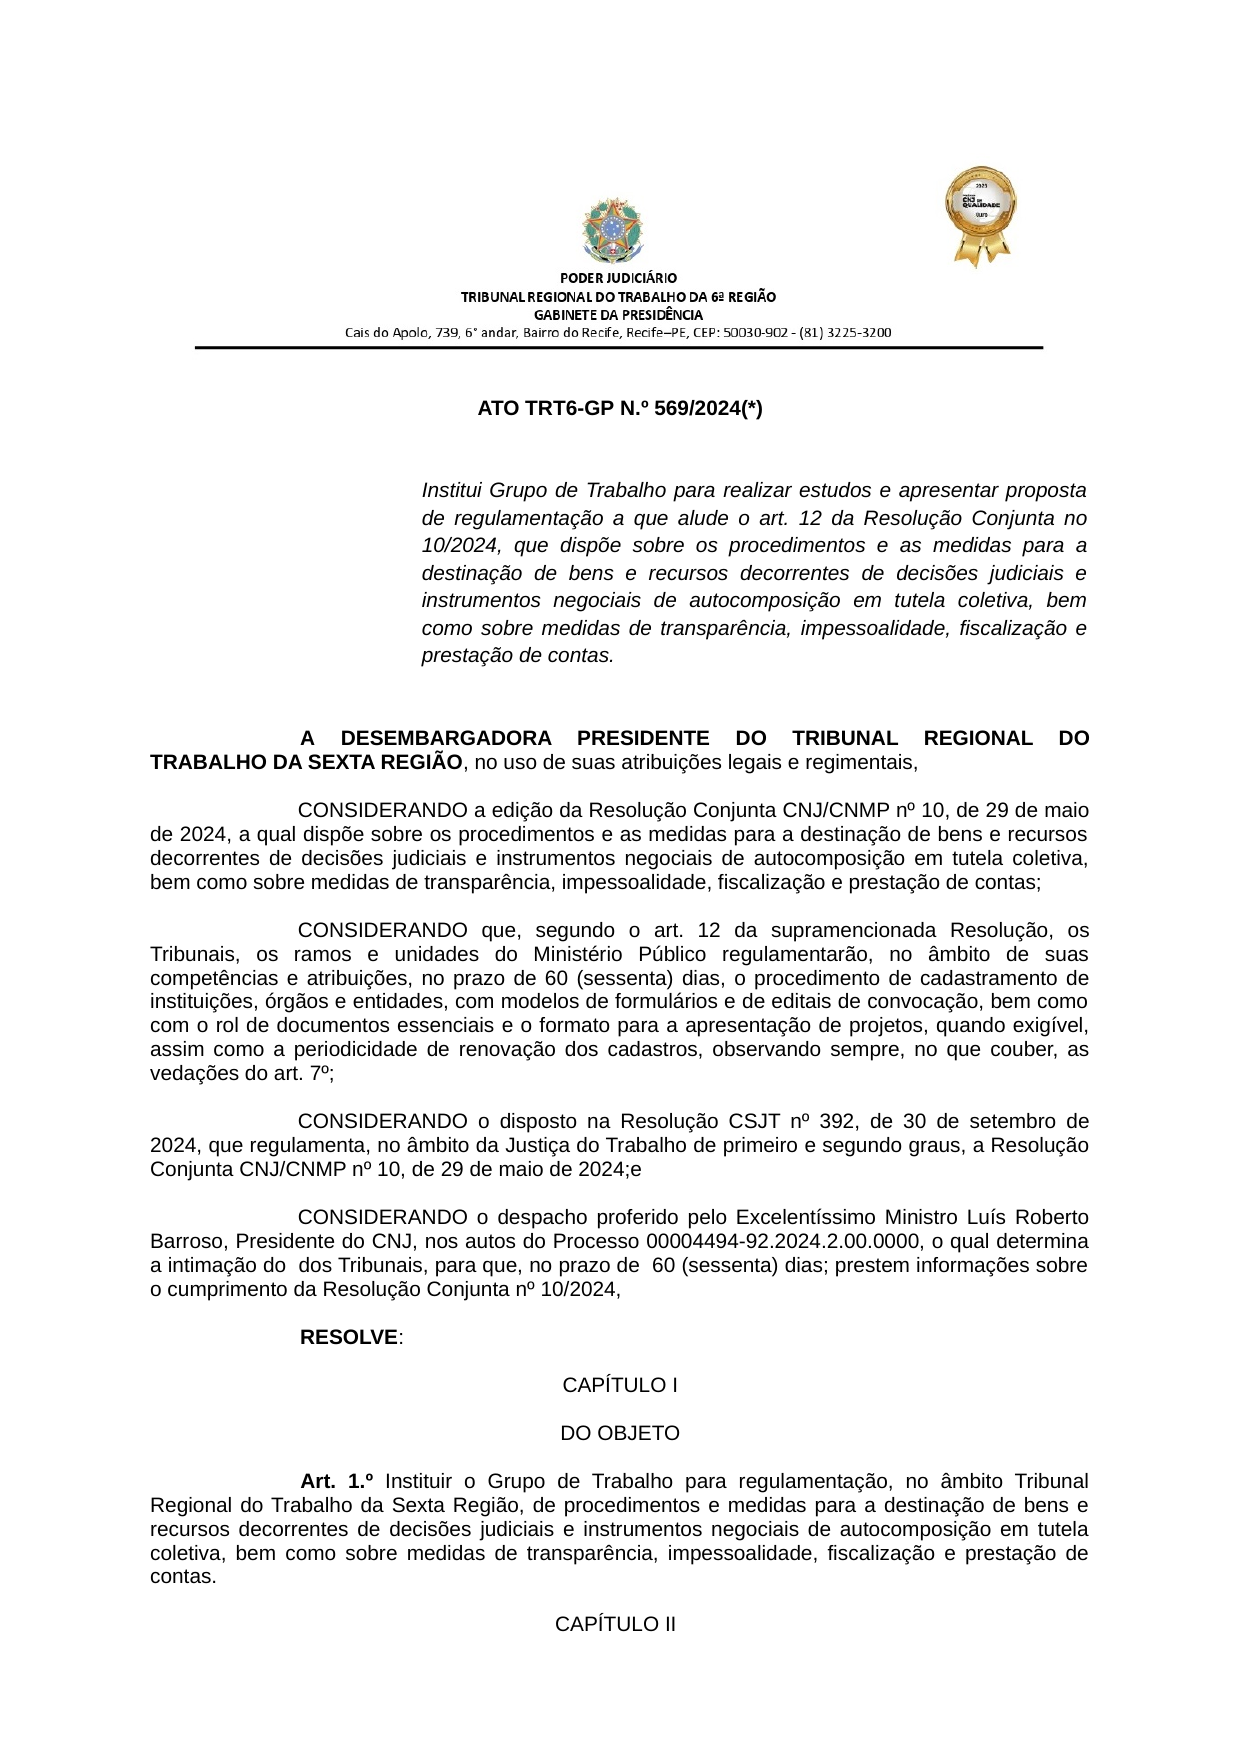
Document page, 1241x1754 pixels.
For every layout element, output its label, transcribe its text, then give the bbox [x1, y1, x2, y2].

text CONSIDERANDO o despacho proferido pelo Excelentíssimo Ministro Luís Roberto Barroso, Presidente do CNJ, nos autos do Processo 00004494-92.2024.2.00.0000, o qual determina a intimação do dos Tribunais, para que, no prazo de 60 (sessenta) dias; prestem informações sobre o cumprimento da Resolução Conjunta nº 10/2024, [150, 1205, 1090, 1301]
text CONSIDERANDO que, segundo o art. 12 da supramencionada Resolução, os Tribunais, os ramos e unidades do Ministério Público regulamentarão, no âmbito de suas competências e atribuições, no prazo de 60 (sessenta) dias, o procedimento de cadastramento de instituições, órgãos e entidades, com modelos de formulários e de editais de convocação, bem como com o rol de documentos essenciais e o formato para a apresentação de projetos, quando exigível, assim como a periodicidade de renovação dos cadastros, observando sempre, no que couber, as vedações do art. 7º; [150, 917, 1090, 1085]
text A DESEMBARGADORA PRESIDENTE DO TRIBUNAL REGIONAL DO TRABALHO DA SEXTA REGIÃO, no uso de suas atribuições legais e regimentais, [150, 726, 1090, 774]
text Art. 1.º Instituir o Grupo de Trabalho para regulamentação, no âmbito Tribunal Regional do Trabalho da Sexta Região, de procedimentos e medidas para a destinação de bens e recursos decorrentes de decisões judiciais e instrumentos negociais de autocomposição em tutela coletiva, bem como sobre medidas de transparência, impessoalidade, fiscalização e prestação de contas. [150, 1468, 1090, 1588]
text Institui Grupo de Trabalho para realizar estudos e apresentar proposta de regulamentação a que alude o art. 12 da Resolução Conjunta no 10/2024, que dispõe sobre os procedimentos e as medidas para a destinação de bens e recursos decorrentes de decisões judiciais e instrumentos negociais de autocomposição em tutela coletiva, bem como sobre medidas de transparência, impessoalidade, fiscalização e prestação de contas. [422, 478, 1090, 667]
text CONSIDERANDO o disposto na Resolução CSJT nº 392, de 30 de setembro de 2024, que regulamenta, no âmbito da Justiça do Trabalho de primeiro e segundo graus, a Resolução Conjunta CNJ/CNMP nº 10, de 29 de maio de 2024;e [150, 1109, 1090, 1181]
text CONSIDERANDO a edição da Resolução Conjunta CNJ/CNMP nº 10, de 29 de maio de 2024, a qual dispõe sobre os procedimentos e as medidas para a destinação de bens e recursos decorrentes de decisões judiciais e instrumentos negociais de autocomposição em tutela coletiva, bem como sobre medidas de transparência, impessoalidade, fiscalização e prestação de contas; [150, 798, 1090, 893]
text CAPÍTULO I [150, 1373, 1090, 1397]
text ATO TRT6-GP N.º 569/2024(*) [150, 396, 1090, 420]
text RESOLVE: [150, 1325, 1090, 1349]
text DO OBJETO [150, 1421, 1090, 1444]
text CAPÍTULO II [150, 1612, 1090, 1636]
